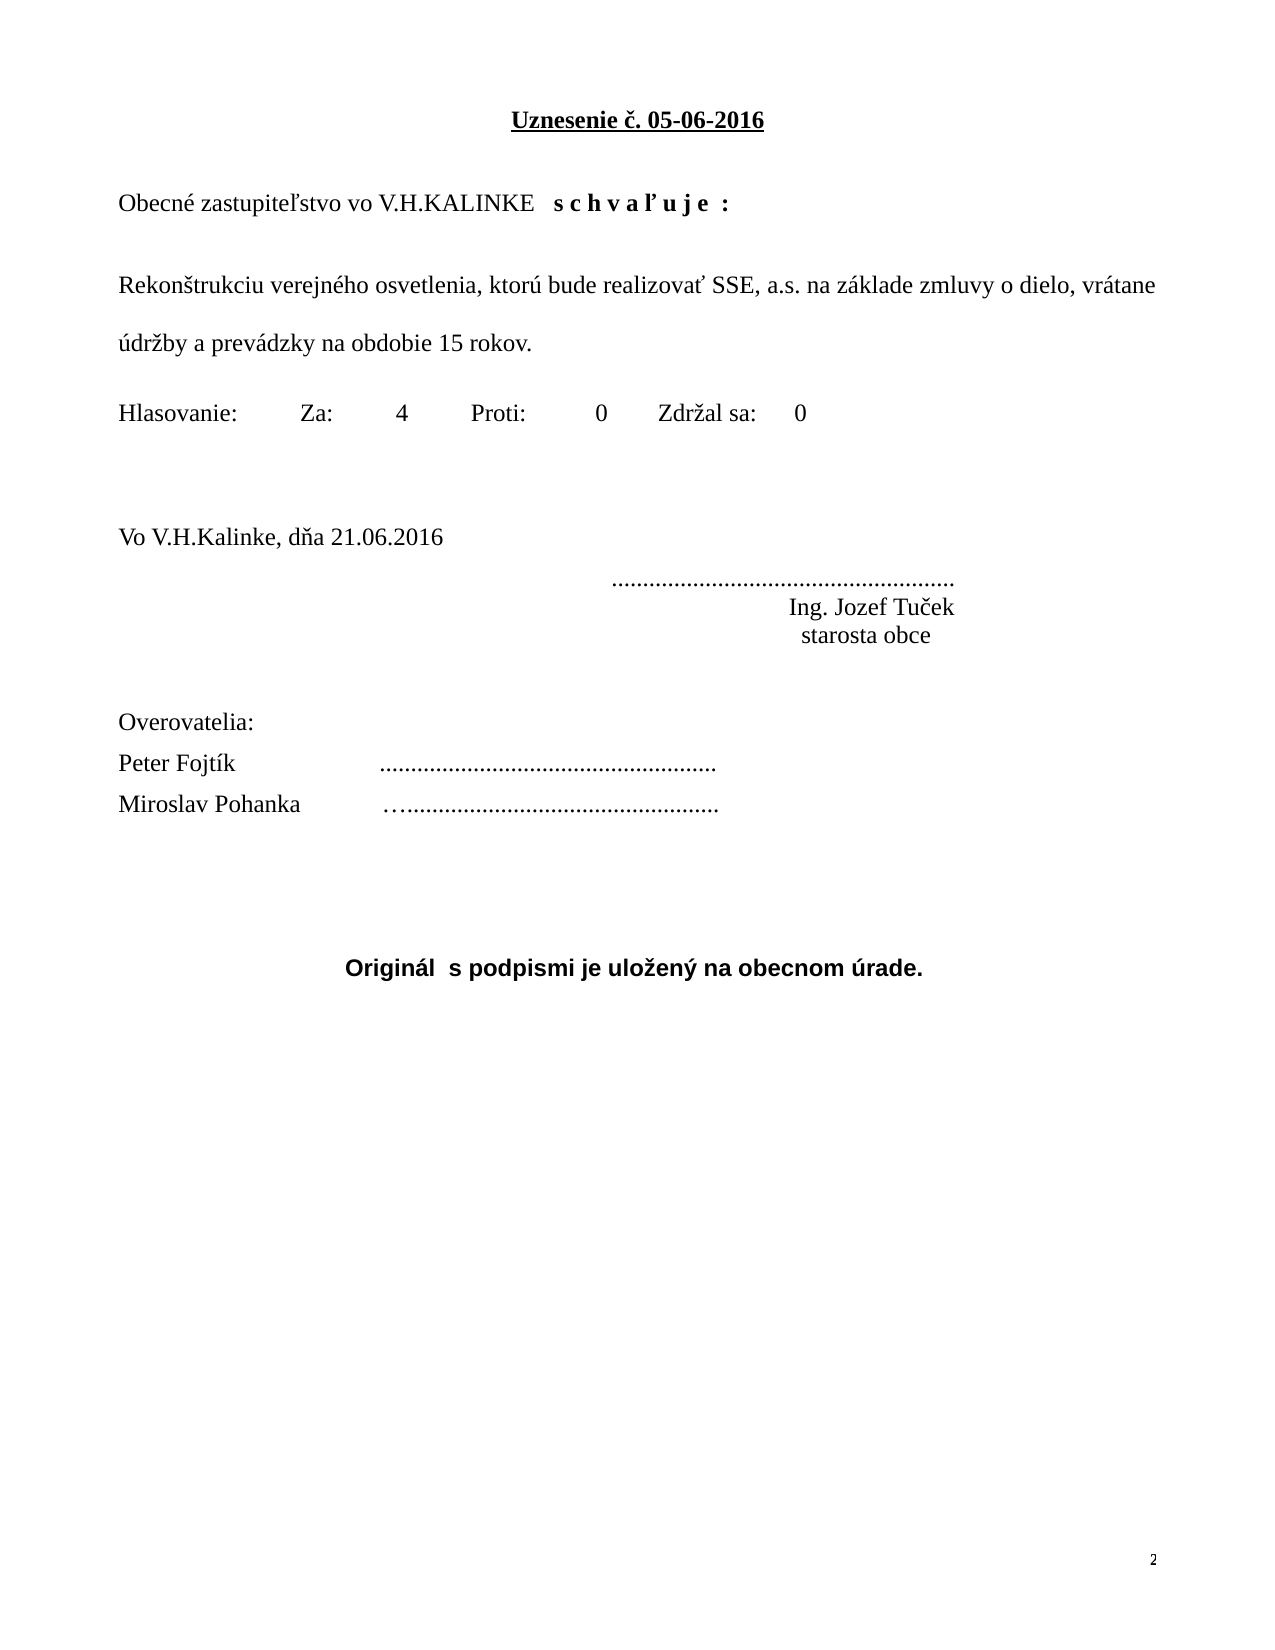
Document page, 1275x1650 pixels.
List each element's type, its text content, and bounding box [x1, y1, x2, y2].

text Obecné zastupiteľstvo vo V.H.KALINKE s c h v a ľ u j e : [118, 188, 1157, 217]
text Uznesenie č. 05-06-2016 [118, 105, 1157, 134]
text Overovatelia: [118, 707, 1157, 735]
text Rekonštrukciu verejného osvetlenia, ktorú bude realizovať SSE, a.s. na základe zmluvy o dielo, vrátane údržby a prevádzky na obdobie 15 rokov. [118, 270, 1157, 357]
text Originál s podpismi je uložený na obecnom úrade. [118, 954, 1157, 982]
text Vo V.H.Kalinke, dňa 21.06.2016 [118, 522, 1157, 550]
text Miroslav Pohanka ….................................................. [118, 789, 1157, 818]
text Hlasovanie: Za: 4 Proti: 0 Zdržal sa: 0 [118, 398, 1157, 427]
text starosta obce [645, 620, 1157, 649]
text Ing. Jozef Tuček [645, 592, 1157, 620]
text Peter Fojtík ...................................................... [118, 748, 1157, 777]
text ....................................................... [118, 563, 1157, 592]
